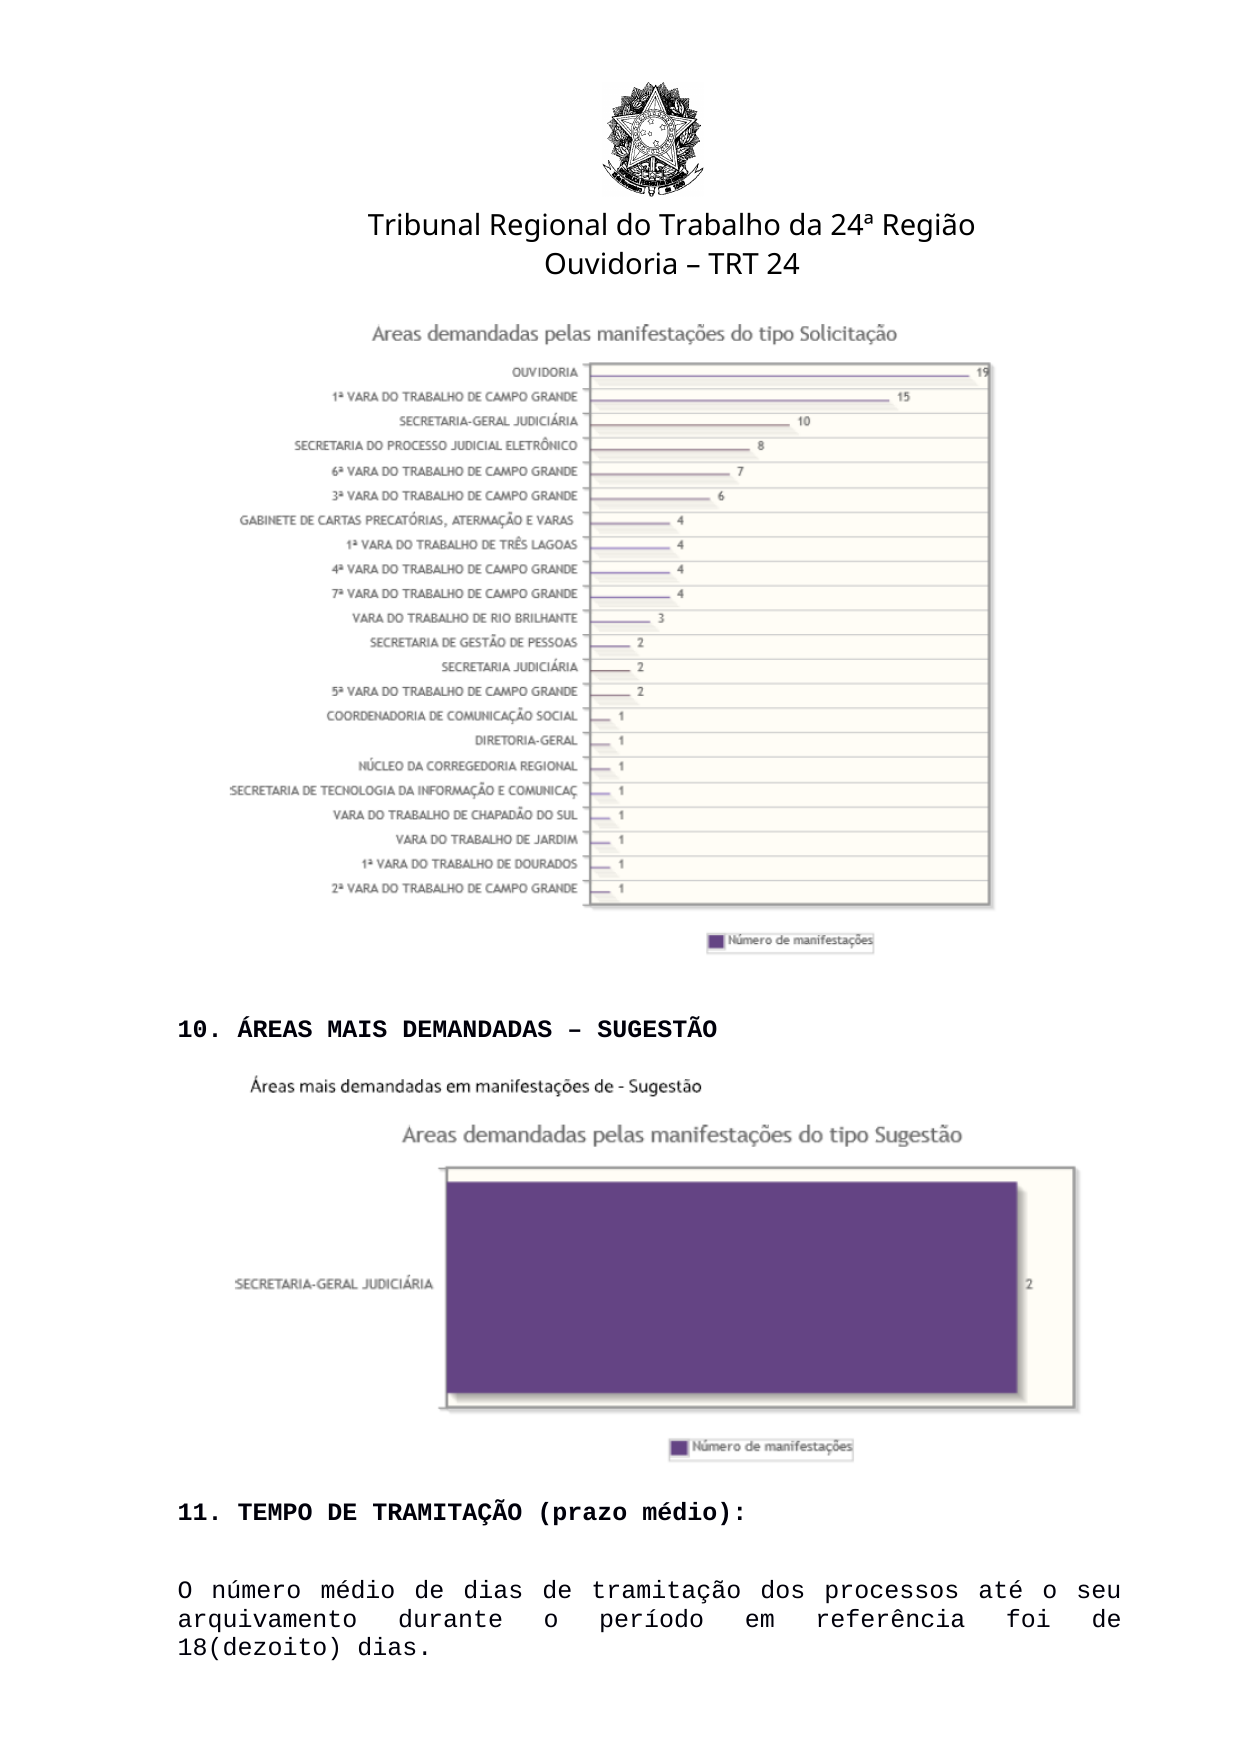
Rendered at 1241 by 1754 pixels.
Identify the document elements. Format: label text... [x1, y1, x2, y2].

text O número médio de dias de tramitação dos processos até o seu arquivamento durante o período em referência foi de 18(dezoito) dias. [177, 1578, 1122, 1663]
text 10. ÁREAS MAIS DEMANDADAS – SUGESTÃO [177, 1016, 1122, 1045]
text 11. TEMPO DE TRAMITAÇÃO (prazo médio): [177, 1500, 1122, 1528]
